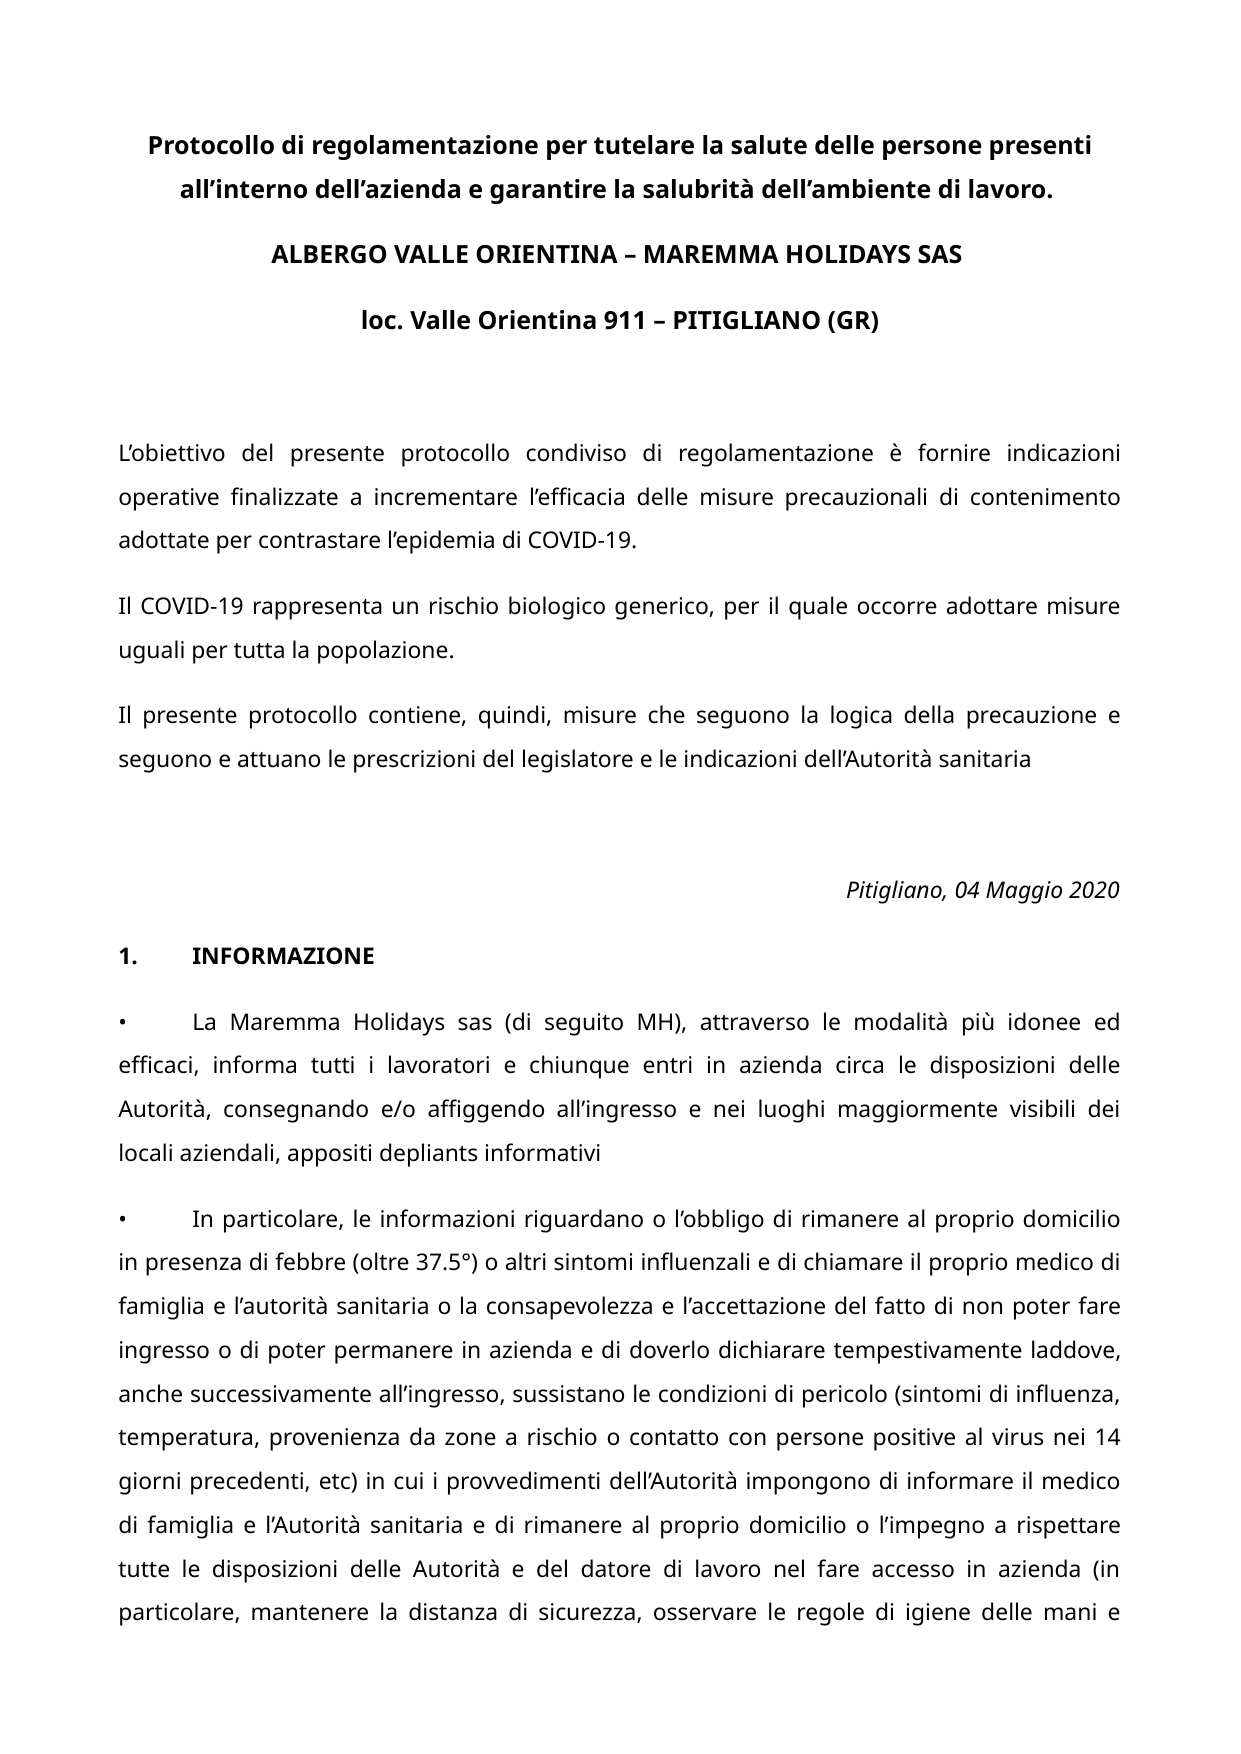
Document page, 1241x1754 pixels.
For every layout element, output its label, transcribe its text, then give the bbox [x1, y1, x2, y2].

text Il COVID-19 rappresenta un rischio biologico generico, per il quale occorre adottare misure uguali per tutta la popolazione. [118, 577, 1122, 665]
text ALBERGO VALLE ORIENTINA – MAREMMA HOLIDAYS SAS [118, 227, 1122, 271]
text Pitigliano, 04 Maggio 2020 [118, 862, 1122, 906]
text 1. INFORMAZIONE [118, 927, 1122, 971]
text Protocollo di regolamentazione per tutelare la salute delle persone presenti all’interno dell’azienda e garantire la salubrità dell’ambiente di lavoro. [118, 118, 1122, 206]
text Il presente protocollo contiene, quindi, misure che seguono la logica della precauzione e seguono e attuano le prescrizioni del legislatore e le indicazioni dell’Autorità sanitaria [118, 687, 1122, 774]
text L’obiettivo del presente protocollo condiviso di regolamentazione è fornire indicazioni operative finalizzate a incrementare l’efficacia delle misure precauzionali di contenimento adottate per contrastare l’epidemia di COVID-19. [118, 424, 1122, 556]
text loc. Valle Orientina 911 – PITIGLIANO (GR) [118, 293, 1122, 337]
text • In particolare, le informazioni riguardano o l’obbligo di rimanere al proprio domicilio in presenza di febbre (oltre 37.5°) o altri sintomi influenzali e di chiamare il proprio medico di famiglia e l’autorità sanitaria o la consapevolezza e l’accettazione del fatto di non poter fare ingresso o di poter permanere in azienda e di doverlo dichiarare tempestivamente laddove, anche successivamente all’ingresso, sussistano le condizioni di pericolo (sintomi di influenza, temperatura, provenienza da zone a rischio o contatto con persone positive al virus nei 14 giorni precedenti, etc) in cui i provvedimenti dell’Autorità impongono di informare il medico di famiglia e l’Autorità sanitaria e di rimanere al proprio domicilio o l’impegno a rispettare tutte le disposizioni delle Autorità e del datore di lavoro nel fare accesso in azienda (in particolare, mantenere la distanza di sicurezza, osservare le regole di igiene delle mani e [118, 1190, 1122, 1627]
text • La Maremma Holidays sas (di seguito MH), attraverso le modalità più idonee ed efficaci, informa tutti i lavoratori e chiunque entri in azienda circa le disposizioni delle Autorità, consegnando e/o affiggendo all’ingresso e nei luoghi maggiormente visibili dei locali aziendali, appositi depliants informativi [118, 993, 1122, 1168]
